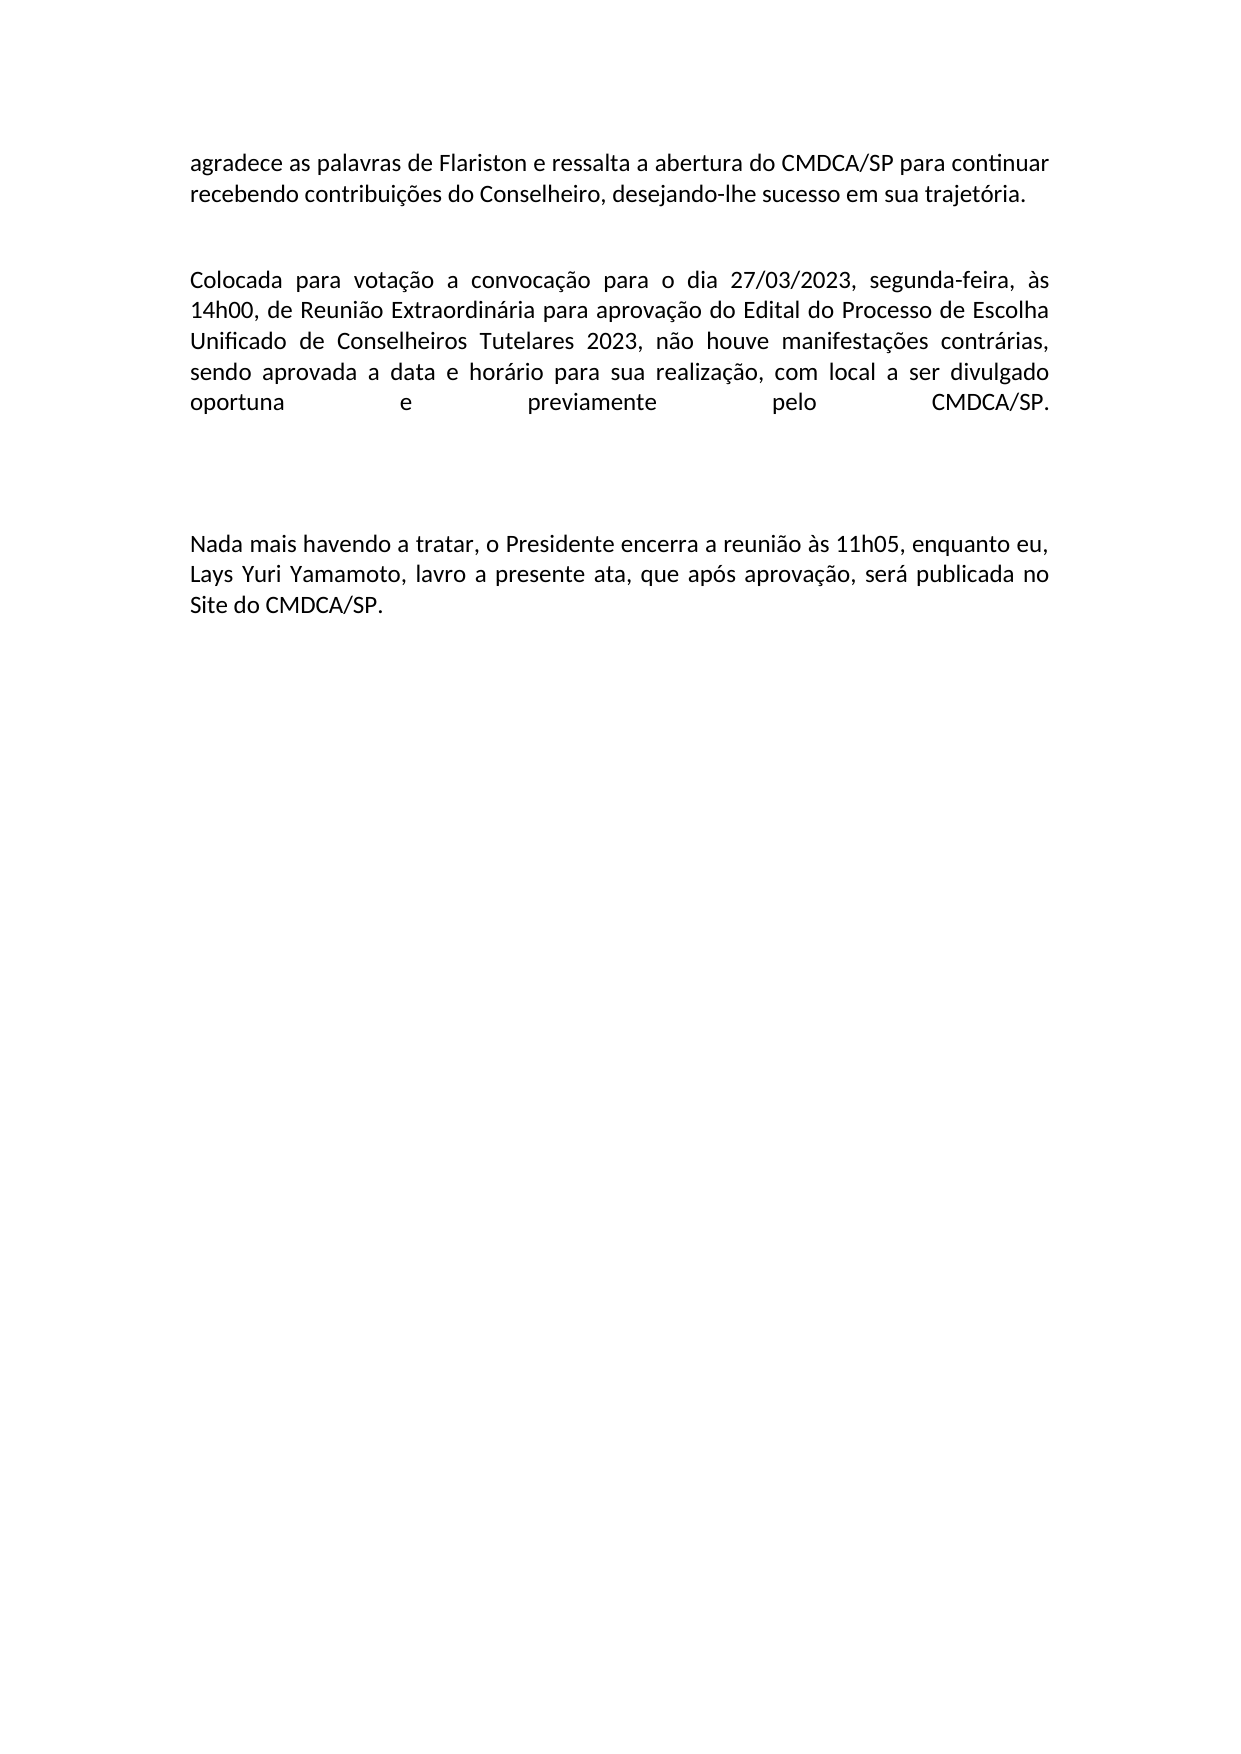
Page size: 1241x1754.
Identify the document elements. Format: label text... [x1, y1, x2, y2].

text agradece as palavras de Flariston e ressalta a abertura do CMDCA/SP para continuar recebendo contribuições do Conselheiro, desejando-lhe sucesso em sua trajetória. [190, 148, 1051, 209]
text Colocada para votação a convocação para o dia 27/03/2023, segunda-feira, às 14h00, de Reunião Extraordinária para aprovação do Edital do Processo de Escolha Unificado de Conselheiros Tutelares 2023, não houve manifestações contrárias, sendo aprovada a data e horário para sua realização, com local a ser divulgado oportuna e previamente pelo CMDCA/SP. [190, 234, 1051, 447]
text Nada mais havendo a tratar, o Presidente encerra a reunião às 11h05, enquanto eu, Lays Yuri Yamamoto, lavro a presente ata, que após aprovação, será publicada no Site do CMDCA/SP. [190, 528, 1051, 619]
